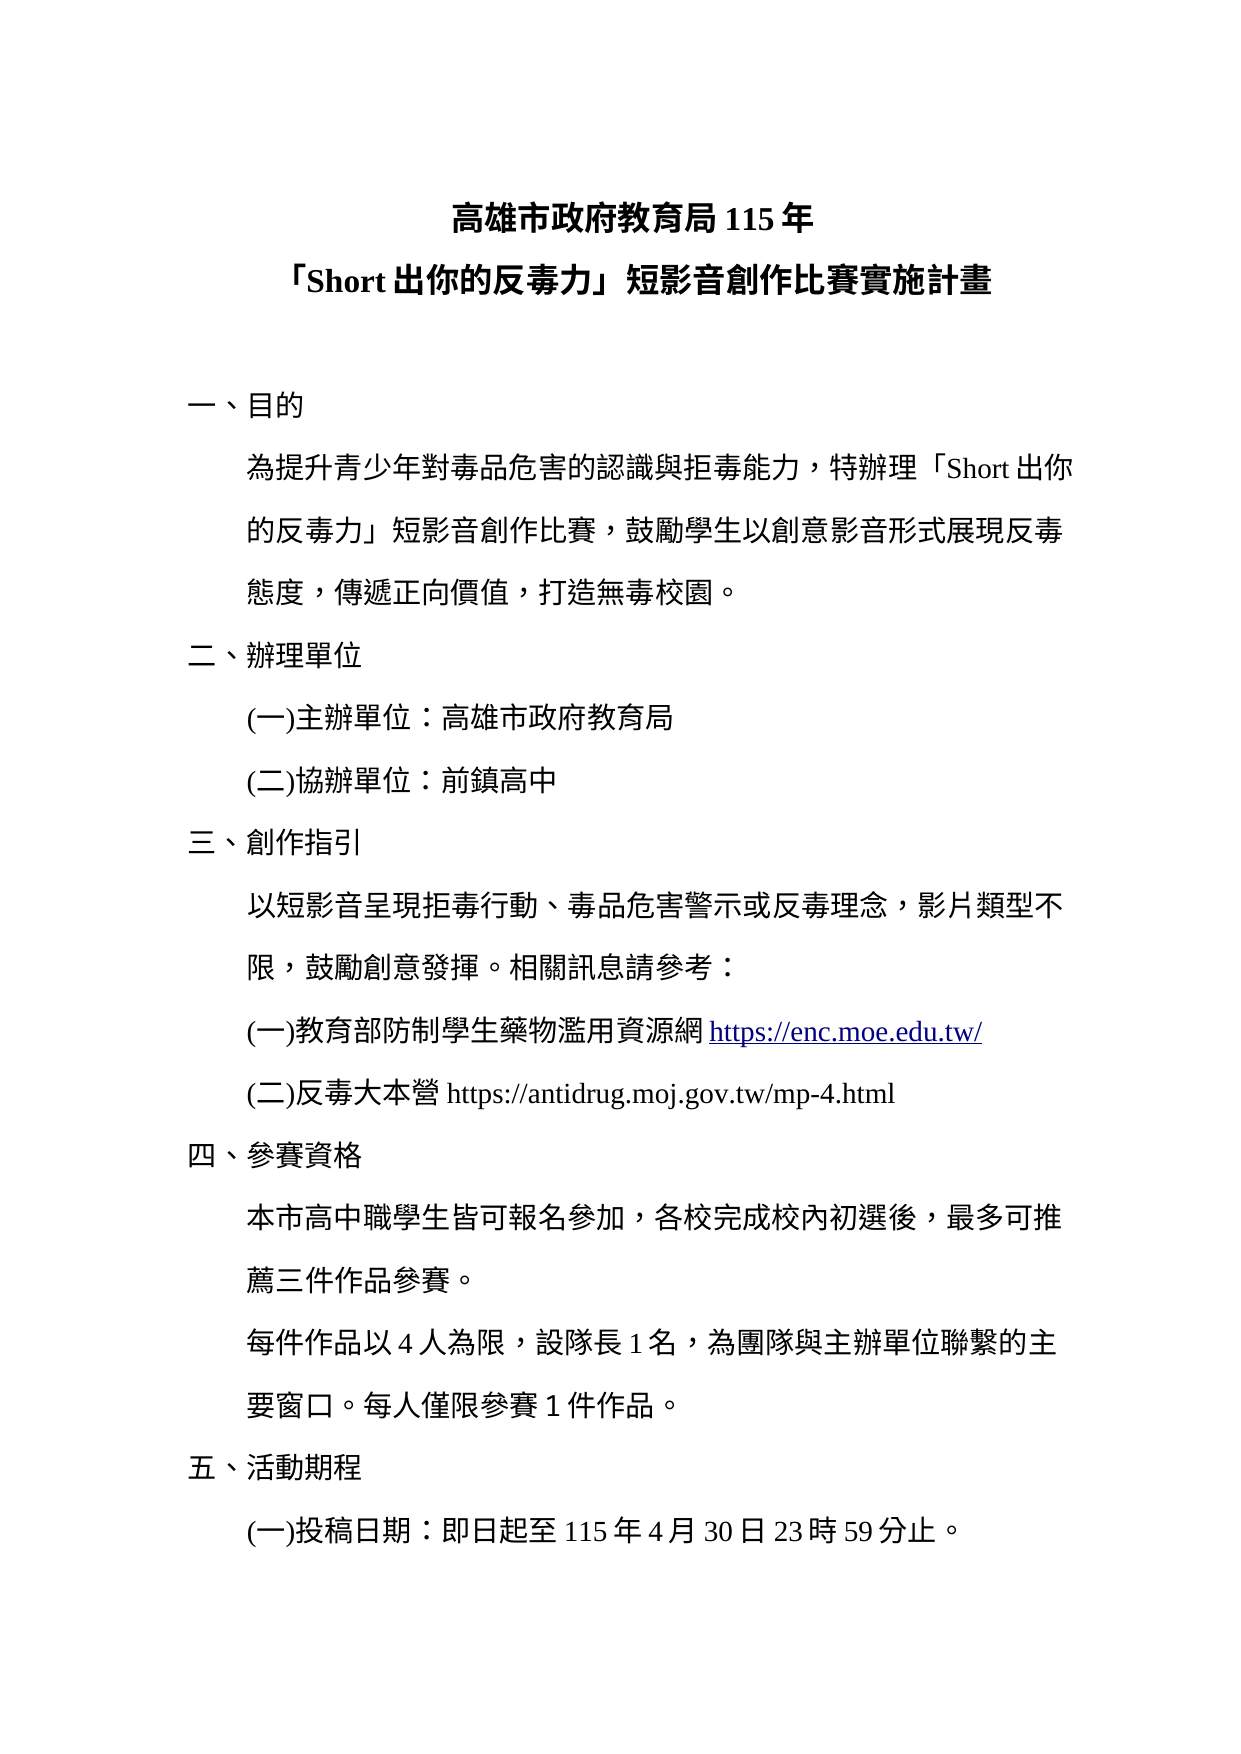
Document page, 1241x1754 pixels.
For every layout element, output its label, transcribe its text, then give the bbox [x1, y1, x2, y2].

text 「Short出你的反毒力」短影音創作比賽實施計畫 [187, 237, 1078, 299]
text 為提升青少年對毒品危害的認識與拒毒能力，特辦理「Short出你的反毒力」短影音創作比賽，鼓勵學生以創意影音形式展現反毒態度，傳遞正向價值，打造無毒校園。 [246, 424, 1078, 612]
text 三、創作指引 [187, 799, 1078, 862]
text (二)協辦單位：前鎮高中 [187, 737, 1078, 799]
text 一、目的 [188, 362, 1078, 424]
text 本市高中職學生皆可報名參加，各校完成校內初選後，最多可推薦三件作品參賽。 [246, 1174, 1078, 1299]
text 高雄市政府教育局115年 [187, 174, 1078, 237]
text (二)反毒大本營https://antidrug.moj.gov.tw/mp-4.html [246, 1049, 1078, 1112]
text 五、活動期程 [188, 1424, 1078, 1487]
text 每件作品以4人為限，設隊長1名，為團隊與主辦單位聯繫的主要窗口。每人僅限參賽1件作品。 [246, 1299, 1078, 1424]
text (一)投稿日期：即日起至115年4月30日23時59分止。 [217, 1487, 1078, 1549]
text 以短影音呈現拒毒行動、毒品危害警示或反毒理念，影片類型不限，鼓勵創意發揮。相關訊息請參考： [246, 862, 1078, 987]
text 二、辦理單位 [188, 612, 1078, 674]
text (一)教育部防制學生藥物濫用資源網https://enc.moe.edu.tw/ [246, 987, 1078, 1049]
text (一)主辦單位：高雄市政府教育局 [246, 674, 1078, 737]
text 四、參賽資格 [188, 1112, 1078, 1174]
